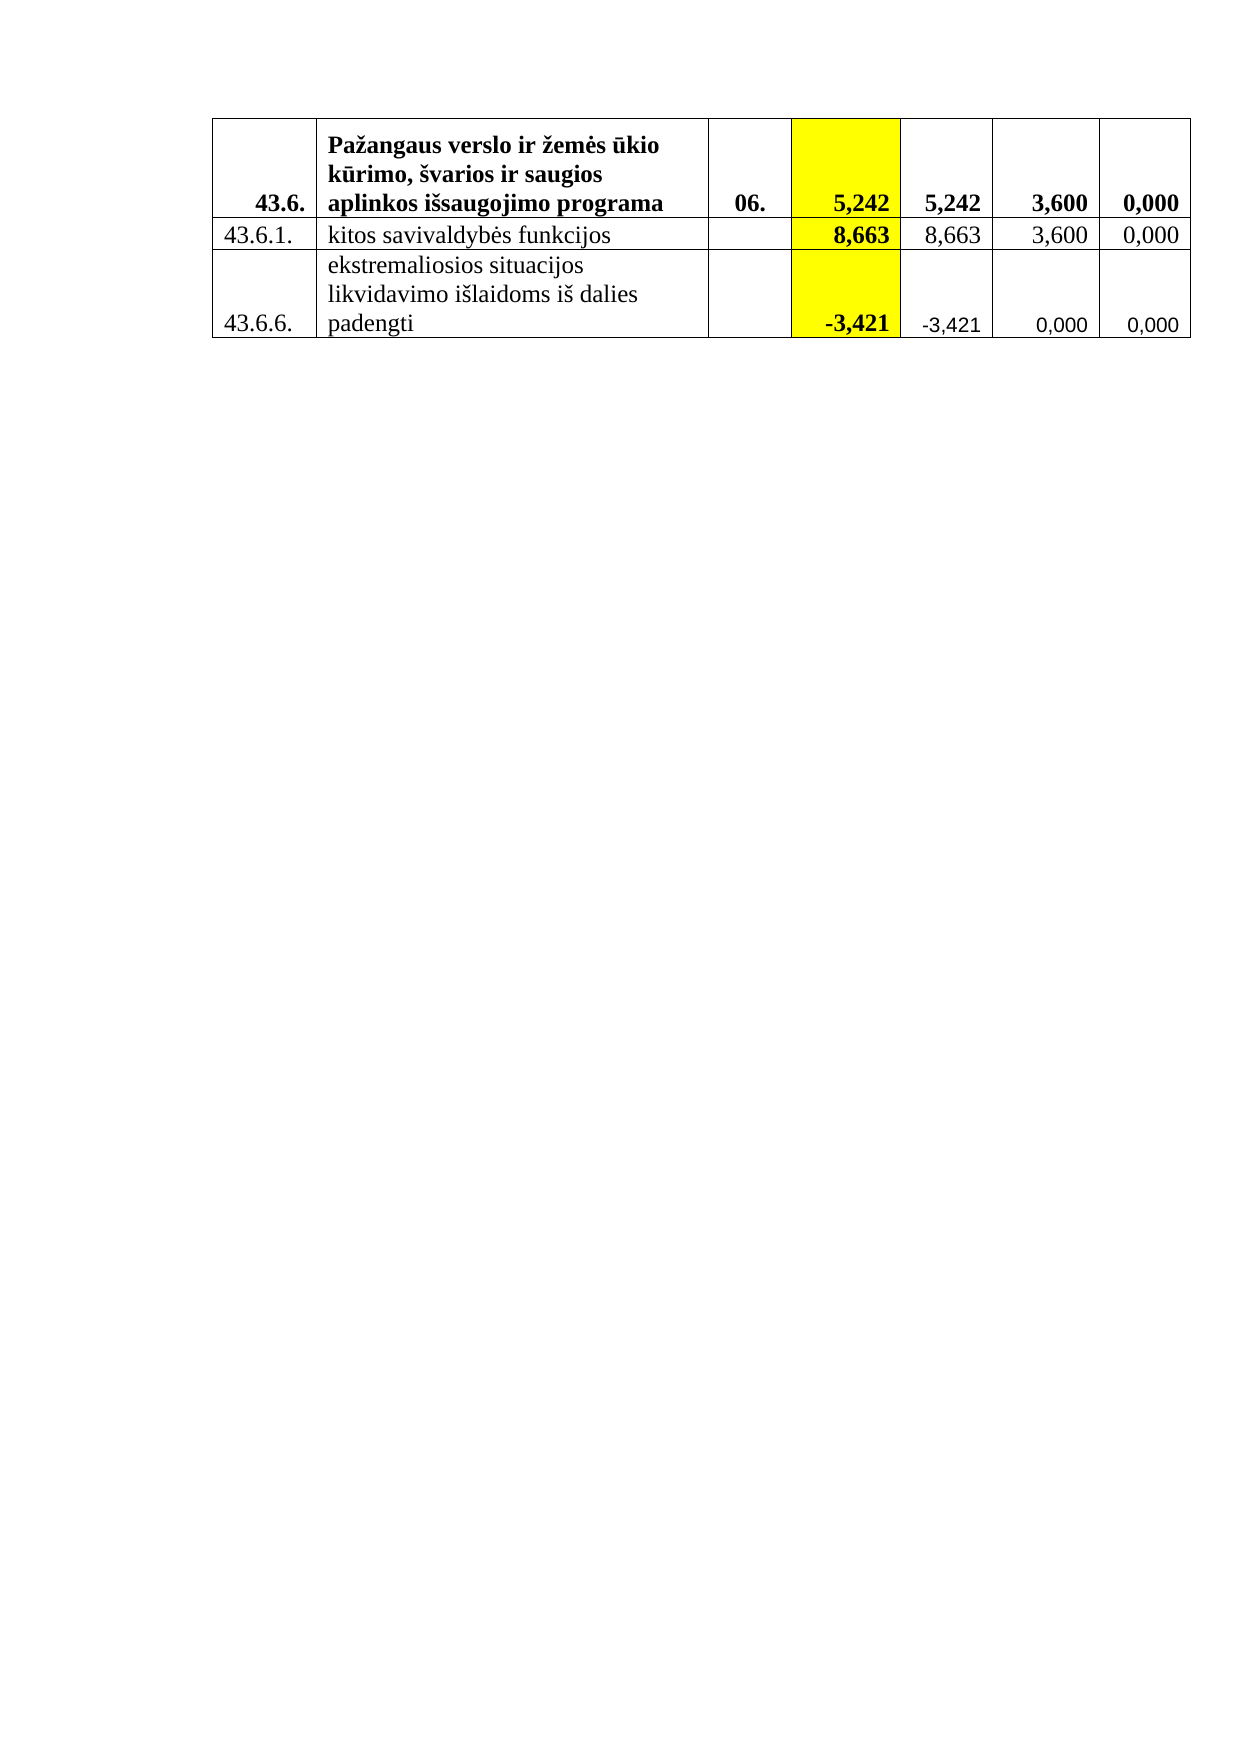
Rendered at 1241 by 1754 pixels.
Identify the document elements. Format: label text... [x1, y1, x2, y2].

table_cell [177, 217, 212, 249]
table_cell 3,600 [993, 119, 1099, 217]
table_cell [177, 118, 212, 217]
table_cell [709, 250, 791, 337]
table_cell [709, 218, 791, 249]
table_cell 8,663 [792, 218, 900, 249]
table_cell [177, 249, 212, 337]
table_cell -3,421 [792, 250, 900, 337]
table_cell 06. [709, 119, 791, 217]
table_cell 8,663 [901, 218, 992, 249]
table_cell kitos savivaldybės funkcijos [317, 218, 708, 249]
table_cell 43.6. [213, 119, 316, 217]
table_cell 43.6.1. [213, 218, 316, 249]
table_cell Pažangaus verslo ir žemės ūkio kūrimo, švarios ir saugios aplinkos išsaugojimo programa [317, 119, 708, 217]
table_cell 43.6.6. [213, 250, 316, 337]
table_cell 0,000 [1100, 119, 1190, 217]
table_cell 5,242 [901, 119, 992, 217]
table_cell -3,421 [901, 250, 992, 337]
table_cell 3,600 [993, 218, 1099, 249]
table_cell 0,000 [993, 250, 1099, 337]
table_cell 5,242 [792, 119, 900, 217]
table_cell ekstremaliosios situacijos likvidavimo išlaidoms iš dalies padengti [317, 250, 708, 337]
table_cell 0,000 [1100, 250, 1190, 337]
table_cell 0,000 [1100, 218, 1190, 249]
